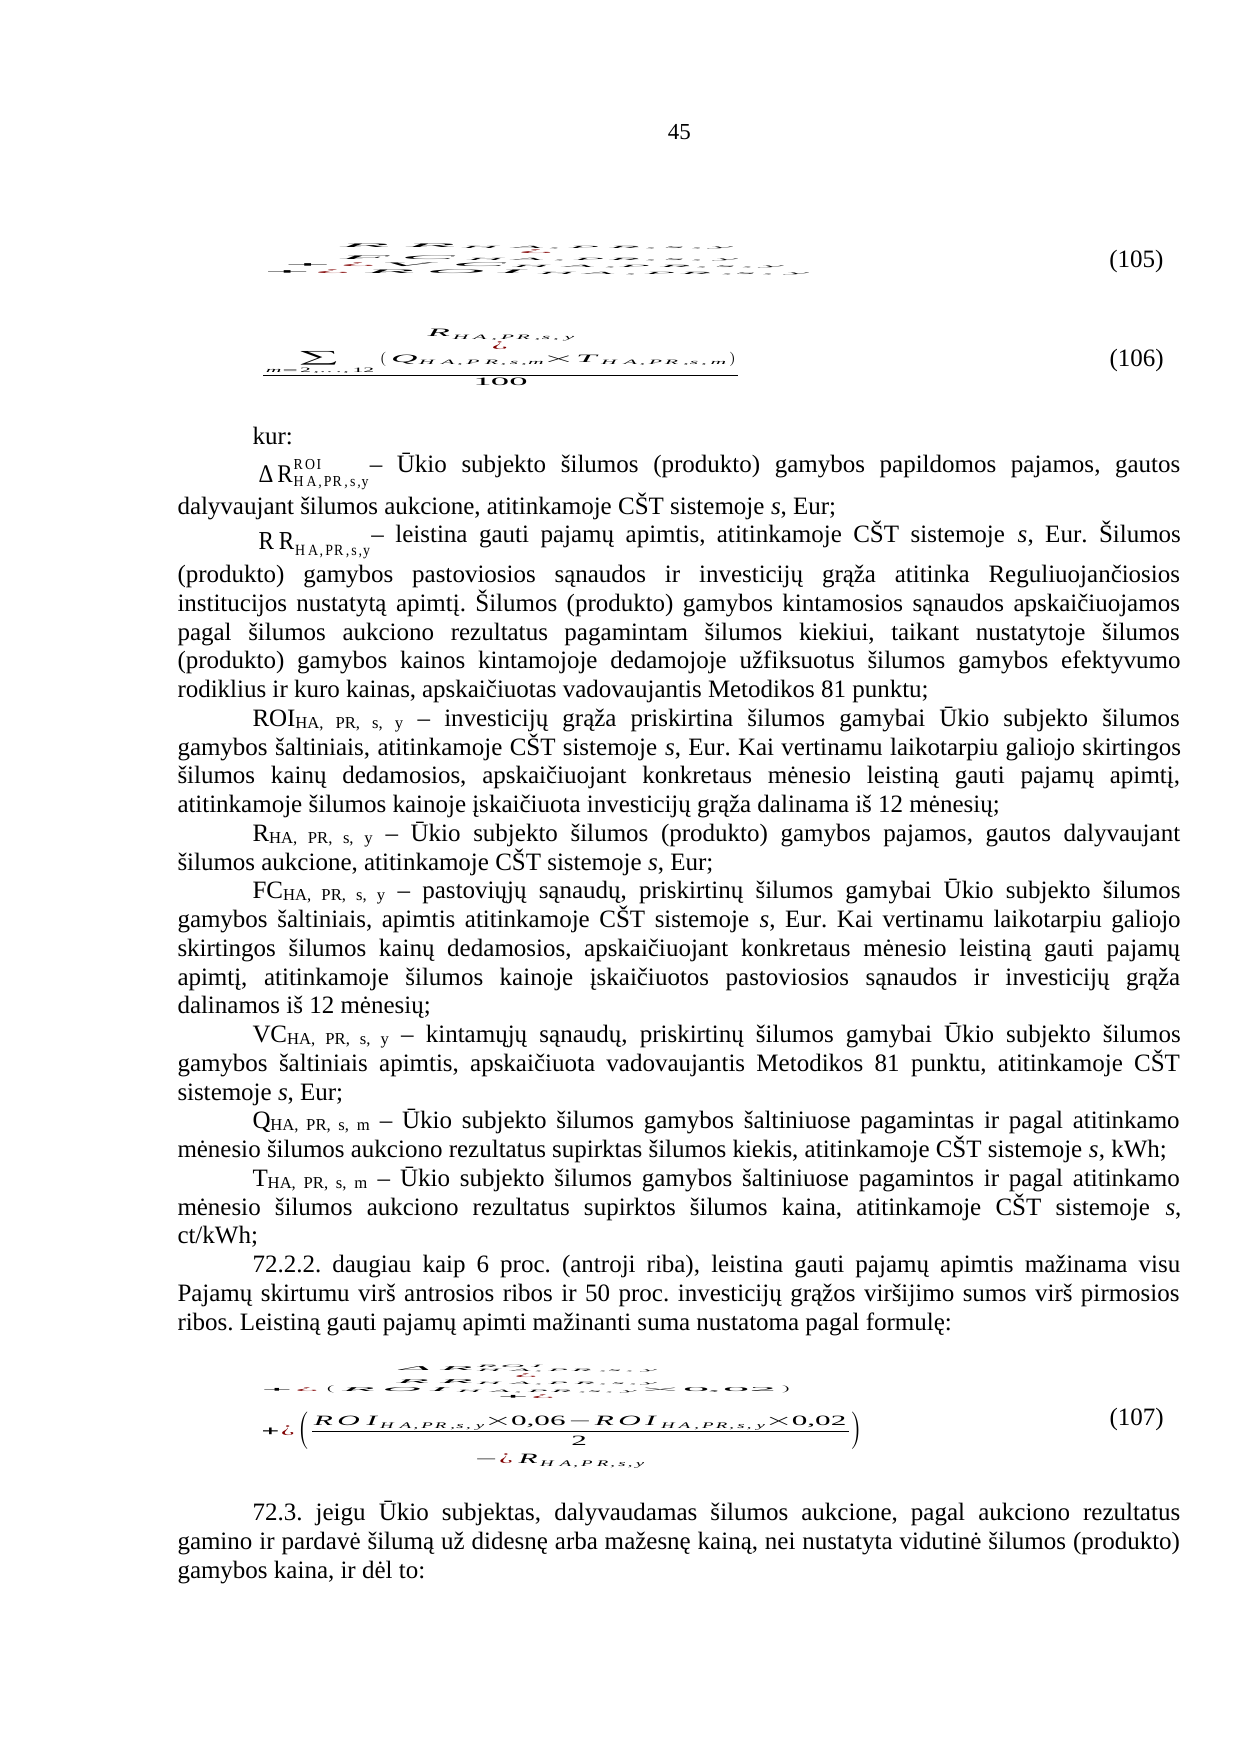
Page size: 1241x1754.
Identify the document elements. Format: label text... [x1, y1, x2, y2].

table_header [177, 224, 252, 294]
text RHA, PR, s, y – Ūkio subjekto šilumos (produkto) gamybos pajamos, gautos dalyvaujant šilumos aukcione, atitinkamoje CŠT sistemoje s, Eur; [177, 818, 1181, 876]
text 72.2.2. daugiau kaip 6 proc. (antroji riba), leistina gauti pajamų apimtis mažinama visu Pajamų skirtumu virš antrosios ribos ir 50 proc. investicijų grąžos viršijimo sumos virš pirmosios ribos. Leistiną gauti pajamų apimti mažinanti suma nustatoma pagal formulę: [177, 1249, 1181, 1336]
text FCHA, PR, s, y – pastoviųjų sąnaudų, priskirtinų šilumos gamybai Ūkio subjekto šilumos gamybos šaltiniais, apimtis atitinkamoje CŠT sistemoje s, Eur. Kai vertinamu laikotarpiu galiojo skirtingos šilumos kainų dedamosios, apskaičiuojant konkretaus mėnesio leistiną gauti pajamų apimtį, atitinkamoje šilumos kainoje įskaičiuotos pastoviosios sąnaudos ir investicijų grąža dalinamos iš 12 mėnesių; [177, 876, 1181, 1019]
text THA, PR, s, m – Ūkio subjekto šilumos gamybos šaltiniuose pagamintos ir pagal atitinkamo mėnesio šilumos aukciono rezultatus supirktos šilumos kaina, atitinkamoje CŠT sistemoje s, ct/kWh; [177, 1163, 1181, 1249]
text VCHA, PR, s, y – kintamųjų sąnaudų, priskirtinų šilumos gamybai Ūkio subjekto šilumos gamybos šaltiniais apimtis, apskaičiuota vadovaujantis Metodikos 81 punktu, atitinkamoje CŠT sistemoje s, Eur; [177, 1019, 1181, 1106]
table_header [253, 224, 1092, 294]
table_header (107) [1092, 1364, 1181, 1468]
text – leistina gauti pajamų apimtis, atitinkamoje CŠT sistemoje s, Eur. Šilumos (produkto) gamybos pastoviosios sąnaudos ir investicijų grąža atitinka Reguliuojančiosios institucijos nustatytą apimtį. Šilumos (produkto) gamybos kintamosios sąnaudos apskaičiuojamos pagal šilumos aukciono rezultatus pagamintam šilumos kiekiui, taikant nustatytoje šilumos (produkto) gamybos kainos kintamojoje dedamojoje užfiksuotus šilumos gamybos efektyvumo rodiklius ir kuro kainas, apskaičiuotas vadovaujantis Metodikos 81 punktu; [177, 519, 1181, 703]
text – Ūkio subjekto šilumos (produkto) gamybos papildomos pajamos, gautos dalyvaujant šilumos aukcione, atitinkamoje CŠT sistemoje s, Eur; [177, 449, 1181, 519]
table_header (106) [1092, 323, 1181, 392]
text ROIHA, PR, s, y – investicijų grąža priskirtina šilumos gamybai Ūkio subjekto šilumos gamybos šaltiniais, atitinkamoje CŠT sistemoje s, Eur. Kai vertinamu laikotarpiu galiojo skirtingos šilumos kainų dedamosios, apskaičiuojant konkretaus mėnesio leistiną gauti pajamų apimtį, atitinkamoje šilumos kainoje įskaičiuota investicijų grąža dalinama iš 12 mėnesių; [177, 703, 1181, 818]
text QHA, PR, s, m – Ūkio subjekto šilumos gamybos šaltiniuose pagamintas ir pagal atitinkamo mėnesio šilumos aukciono rezultatus supirktas šilumos kiekis, atitinkamoje CŠT sistemoje s, kWh; [177, 1106, 1181, 1163]
table_header [250, 1364, 1092, 1468]
table_header [177, 1364, 250, 1468]
table_header (105) [1092, 224, 1181, 294]
table_header [250, 323, 1092, 392]
table_header [177, 323, 250, 392]
text kur: [177, 421, 1181, 449]
text 72.3. jeigu Ūkio subjektas, dalyvaudamas šilumos aukcione, pagal aukciono rezultatus gamino ir pardavė šilumą už didesnę arba mažesnę kainą, nei nustatyta vidutinė šilumos (produkto) gamybos kaina, ir dėl to: [177, 1497, 1181, 1583]
